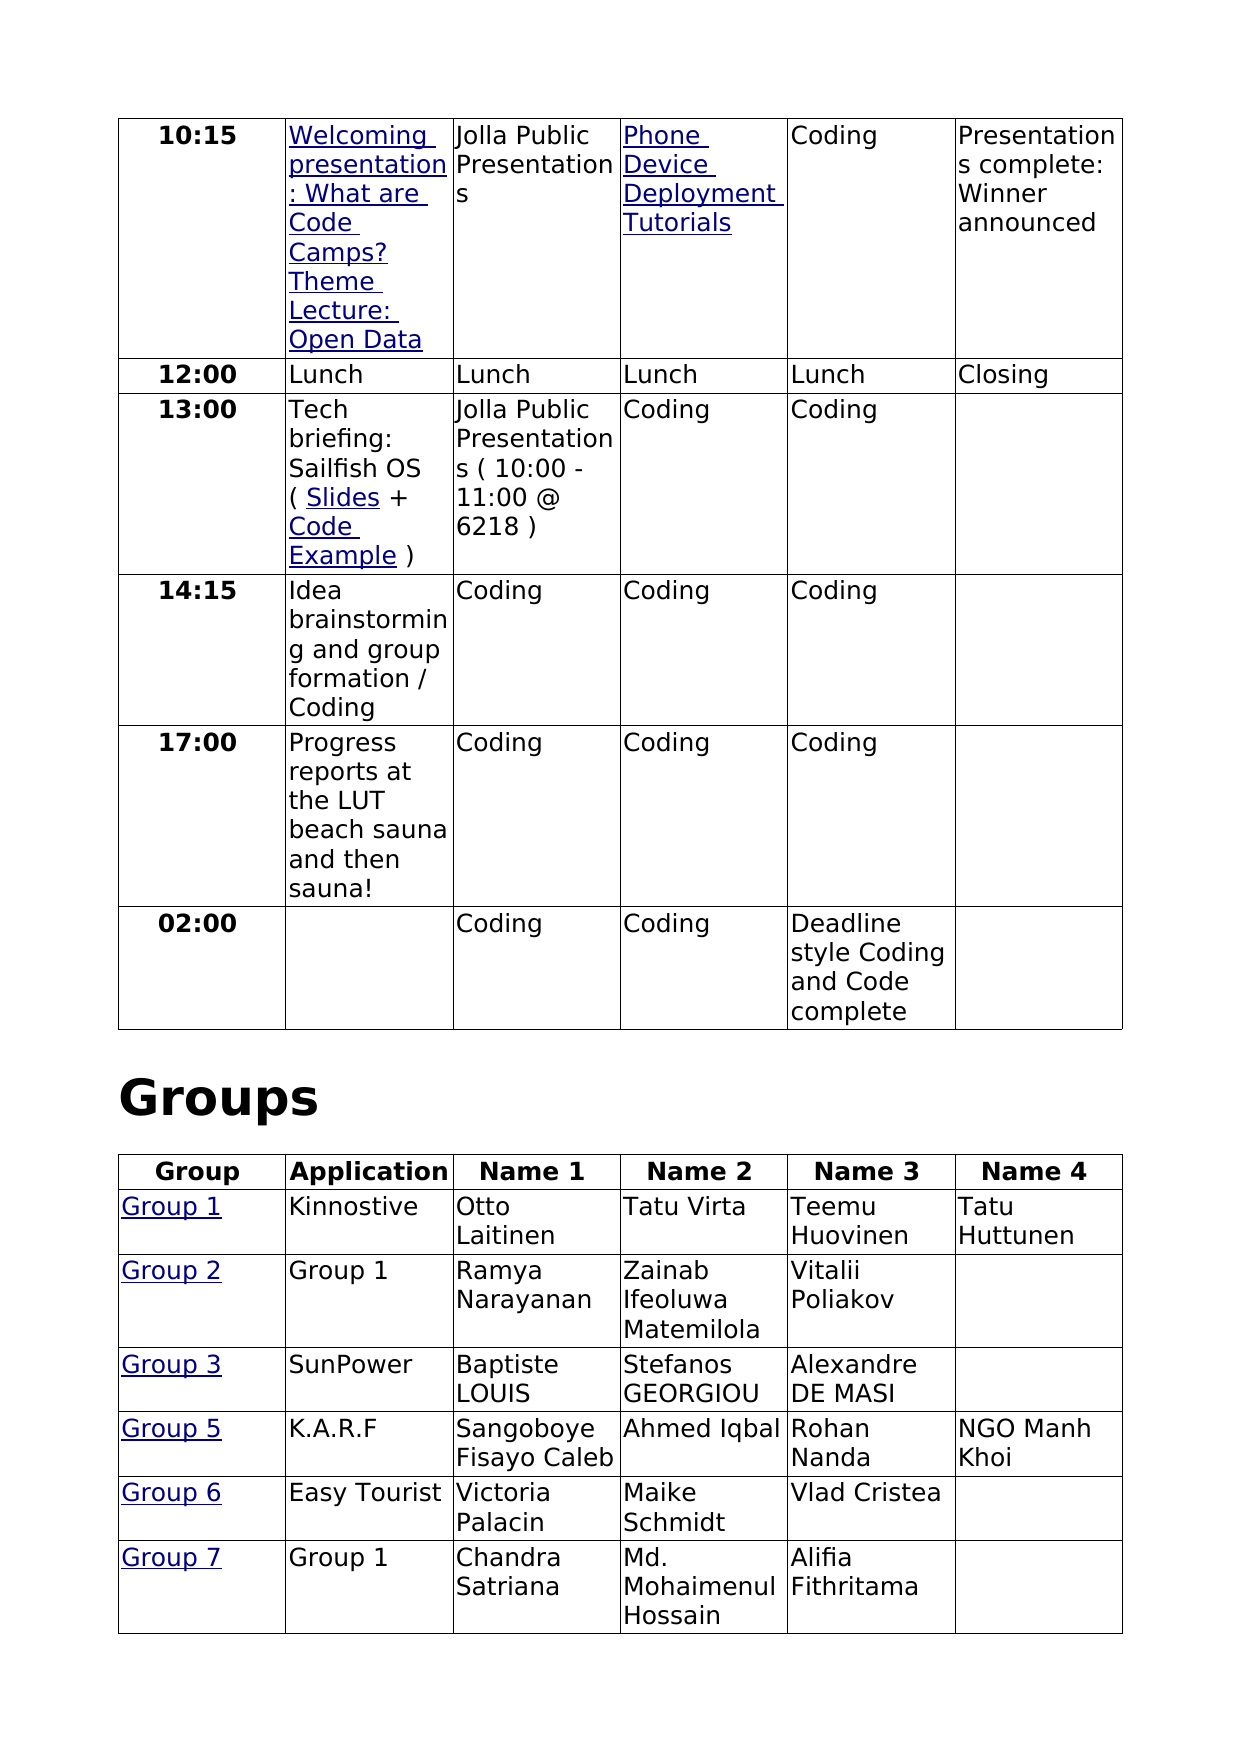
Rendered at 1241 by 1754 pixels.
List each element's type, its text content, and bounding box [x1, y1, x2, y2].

table_cell 12:00 [119, 359, 285, 392]
table_cell Coding [621, 726, 787, 906]
table_cell Kinnostive [286, 1190, 453, 1253]
table_cell Group 2 [119, 1255, 285, 1347]
table_cell Coding [788, 119, 955, 357]
table_cell Chandra Satriana [454, 1541, 620, 1633]
table_cell [956, 1255, 1122, 1347]
table_cell Lunch [621, 359, 787, 392]
table_cell [286, 907, 453, 1029]
table_cell NGO Manh Khoi [956, 1412, 1122, 1476]
table_cell Jolla Public Presentations ( 10:00 - 11:00 @ 6218 ) [454, 394, 620, 573]
table_cell Idea brainstorming and group formation / Coding [286, 575, 453, 725]
table_cell Vlad Cristea [788, 1477, 955, 1540]
table_cell 14:15 [119, 575, 285, 725]
table_cell Md. Mohaimenul Hossain [621, 1541, 787, 1633]
table_cell Closing [956, 359, 1122, 392]
table_cell Ahmed Iqbal [621, 1412, 787, 1476]
table_cell Alifia Fithritama [788, 1541, 955, 1633]
table_cell Lunch [286, 359, 453, 392]
table_header Name 4 [956, 1155, 1122, 1189]
table_header Name 1 [454, 1155, 620, 1189]
table_cell [956, 1541, 1122, 1633]
table_cell Group 5 [119, 1412, 285, 1476]
table_header Name 3 [788, 1155, 955, 1189]
table_cell Group 1 [286, 1255, 453, 1347]
table_cell Vitalii Poliakov [788, 1255, 955, 1347]
table_cell Coding [621, 575, 787, 725]
table_cell Otto Laitinen [454, 1190, 620, 1253]
table_cell Rohan Nanda [788, 1412, 955, 1476]
table_cell Baptiste LOUIS [454, 1348, 620, 1411]
table_header Group [119, 1155, 285, 1189]
table_cell SunPower [286, 1348, 453, 1411]
table_cell Coding [454, 726, 620, 906]
table_cell Group 3 [119, 1348, 285, 1411]
table_cell Welcoming presentation: What are Code Camps? Theme Lecture: Open Data [286, 119, 453, 357]
table_cell Sangoboye Fisayo Caleb [454, 1412, 620, 1476]
table_cell 13:00 [119, 394, 285, 573]
table_cell Coding [788, 394, 955, 573]
table_header Name 2 [621, 1155, 787, 1189]
table_cell Phone Device Deployment Tutorials [621, 119, 787, 357]
table_cell Jolla Public Presentations [454, 119, 620, 357]
table_cell K.A.R.F [286, 1412, 453, 1476]
table_cell [956, 907, 1122, 1029]
table_cell Victoria Palacin [454, 1477, 620, 1540]
table_cell Ramya Narayanan [454, 1255, 620, 1347]
table_cell Group 1 [119, 1190, 285, 1253]
table_cell [956, 575, 1122, 725]
table_header Application [286, 1155, 453, 1189]
table_cell Coding [788, 575, 955, 725]
table_cell Easy Tourist [286, 1477, 453, 1540]
table_cell Coding [621, 907, 787, 1029]
table_cell Tech briefing: Sailfish OS ( Slides + Code Example ) [286, 394, 453, 573]
table_cell Lunch [454, 359, 620, 392]
table_cell Group 6 [119, 1477, 285, 1540]
table_cell Group 7 [119, 1541, 285, 1633]
table_cell Coding [454, 907, 620, 1029]
table_cell Coding [621, 394, 787, 573]
table_cell Progress reports at the LUT beach sauna and then sauna! [286, 726, 453, 906]
table_cell [956, 1477, 1122, 1540]
table_cell Maike Schmidt [621, 1477, 787, 1540]
table_cell Group 1 [286, 1541, 453, 1633]
table_cell Presentations complete: Winner announced [956, 119, 1122, 357]
table_cell 02:00 [119, 907, 285, 1029]
table_cell Coding [788, 726, 955, 906]
table_cell Coding [454, 575, 620, 725]
table_cell 17:00 [119, 726, 285, 906]
table_cell Alexandre DE MASI [788, 1348, 955, 1411]
table_cell 10:15 [119, 119, 285, 357]
table_cell Tatu Huttunen [956, 1190, 1122, 1253]
table_cell Stefanos GEORGIOU [621, 1348, 787, 1411]
table_cell [956, 1348, 1122, 1411]
subtitle Groups [118, 1069, 1122, 1127]
table_cell Deadline style Coding and Code complete [788, 907, 955, 1029]
table_cell Zainab Ifeoluwa Matemilola [621, 1255, 787, 1347]
table_cell Tatu Virta [621, 1190, 787, 1253]
table_cell [956, 394, 1122, 573]
table_cell [956, 726, 1122, 906]
table_cell Teemu Huovinen [788, 1190, 955, 1253]
table_cell Lunch [788, 359, 955, 392]
